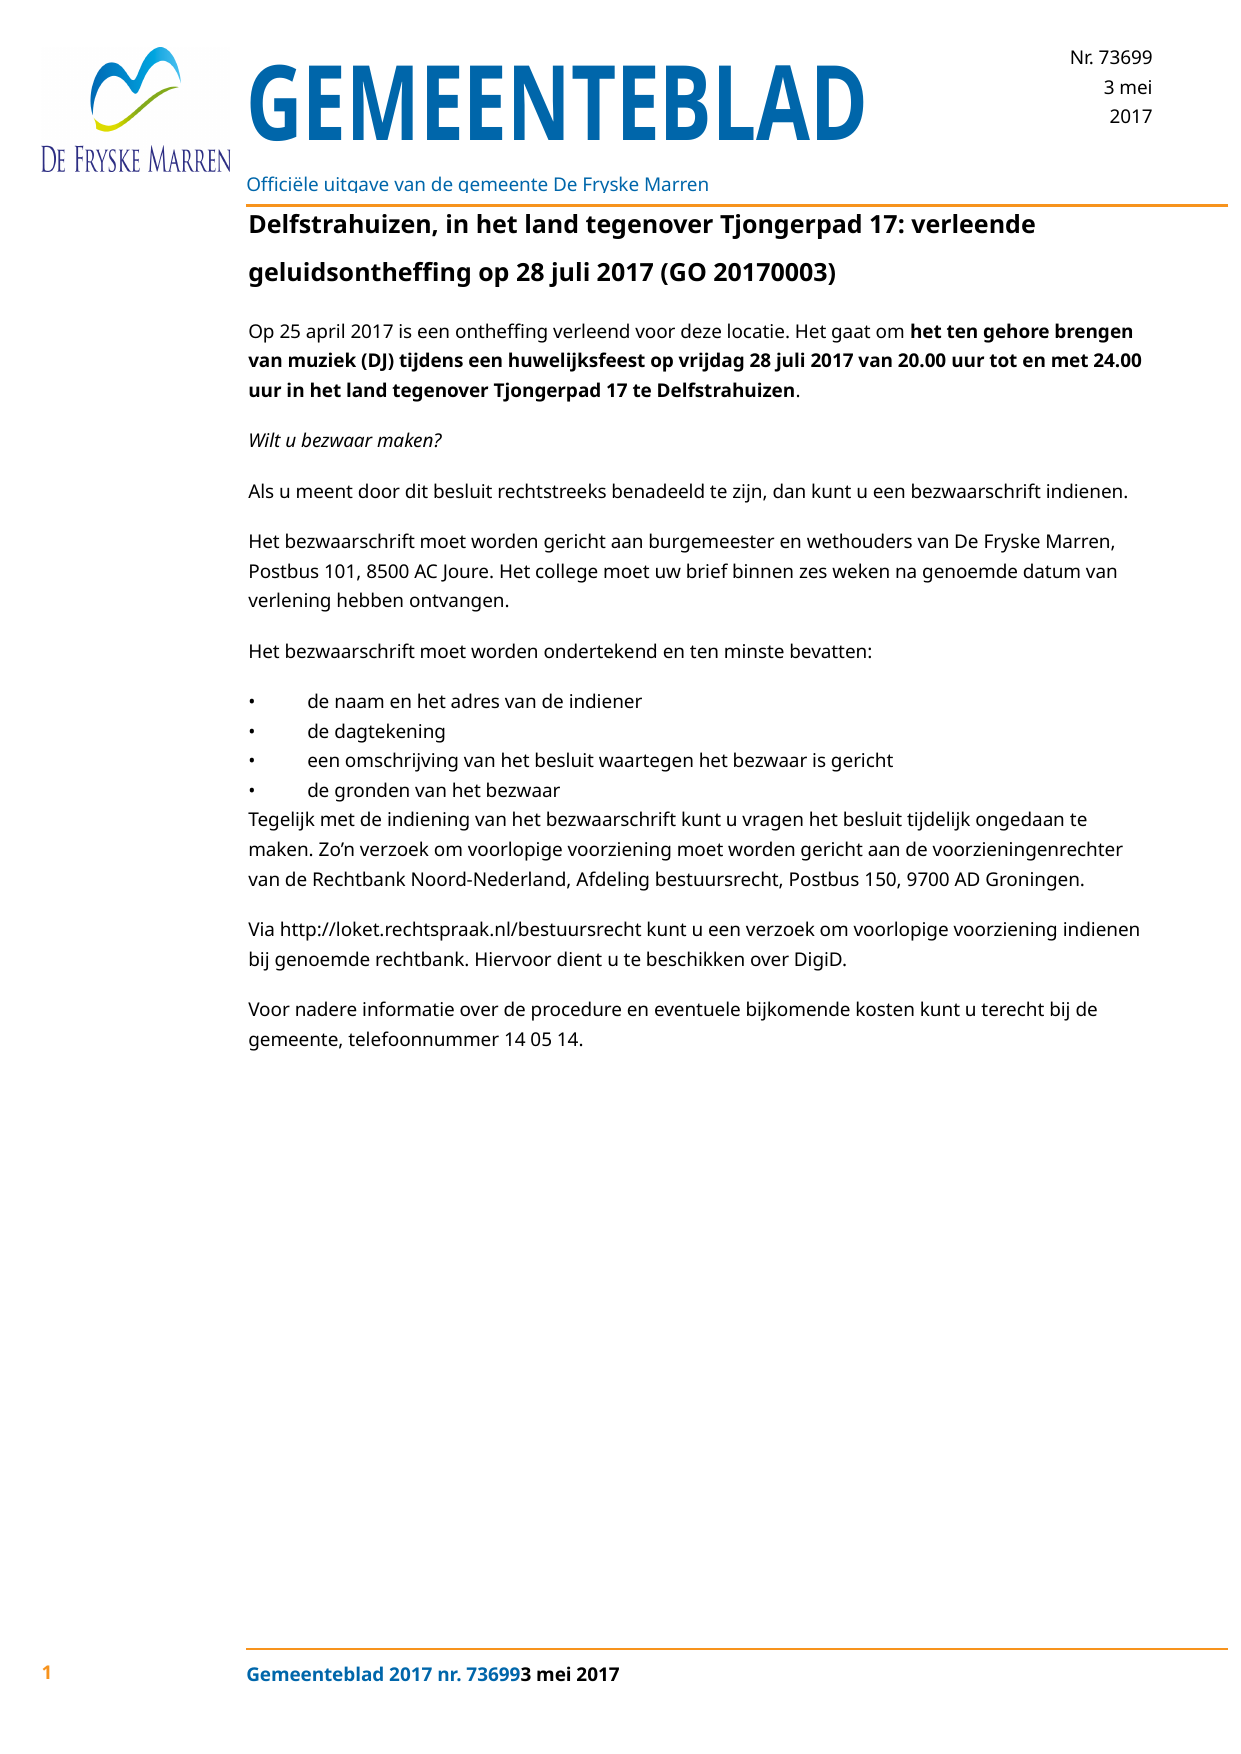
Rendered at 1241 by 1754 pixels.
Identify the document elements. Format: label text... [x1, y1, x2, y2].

text Het bezwaarschrift moet worden gericht aan burgemeester en wethouders van De Fryske Marren, Postbus 101, 8500 AC Joure. Het college moet uw brief binnen zes weken na genoemde datum van verlening hebben ontvangen. [248, 528, 1152, 613]
text Wilt u bezwaar maken? [248, 427, 1152, 453]
picture [41, 47, 231, 172]
text Als u meent door dit besluit rechtstreeks benadeeld te zijn, dan kunt u een bezwaarschrift indienen. [248, 478, 1152, 504]
text Tegelijk met de indiening van het bezwaarschrift kunt u vragen het besluit tijdelijk ongedaan te maken. Zo’n verzoek om voorlopige voorziening moet worden gericht aan de voorzieningenrechter van de Rechtbank Noord-Nederland, Afdeling bestuursrecht, Postbus 150, 9700 AD Groningen. [248, 807, 1152, 892]
text Het bezwaarschrift moet worden ondertekend en ten minste bevatten: [248, 638, 1152, 664]
list een omschrijving van het besluit waartegen het bezwaar is gericht [248, 747, 1152, 773]
text Delfstrahuizen, in het land tegenover Tjongerpad 17: verleende geluidsontheffing op 28 juli 2017 (GO 20170003) [248, 207, 1152, 288]
text Op 25 april 2017 is een ontheffing verleend voor deze locatie. Het gaat om het ten gehore brengen van muziek (DJ) tijdens een huwelijksfeest op vrijdag 28 juli 2017 van 20.00 uur tot en met 24.00 uur in het land tegenover Tjongerpad 17 te Delfstrahuizen. [248, 318, 1152, 403]
text Via http://loket.rechtspraak.nl/bestuursrecht kunt u een verzoek om voorlopige voorziening indienen bij genoemde rechtbank. Hiervoor dient u te beschikken over DigiD. [248, 916, 1152, 972]
list de gronden van het bezwaar [248, 777, 1152, 803]
text Voor nadere informatie over de procedure en eventuele bijkomende kosten kunt u terecht bij de gemeente, telefoonnummer 14 05 14. [248, 996, 1152, 1052]
list de naam en het adres van de indiener [248, 688, 1152, 714]
list de dagtekening [248, 718, 1152, 744]
